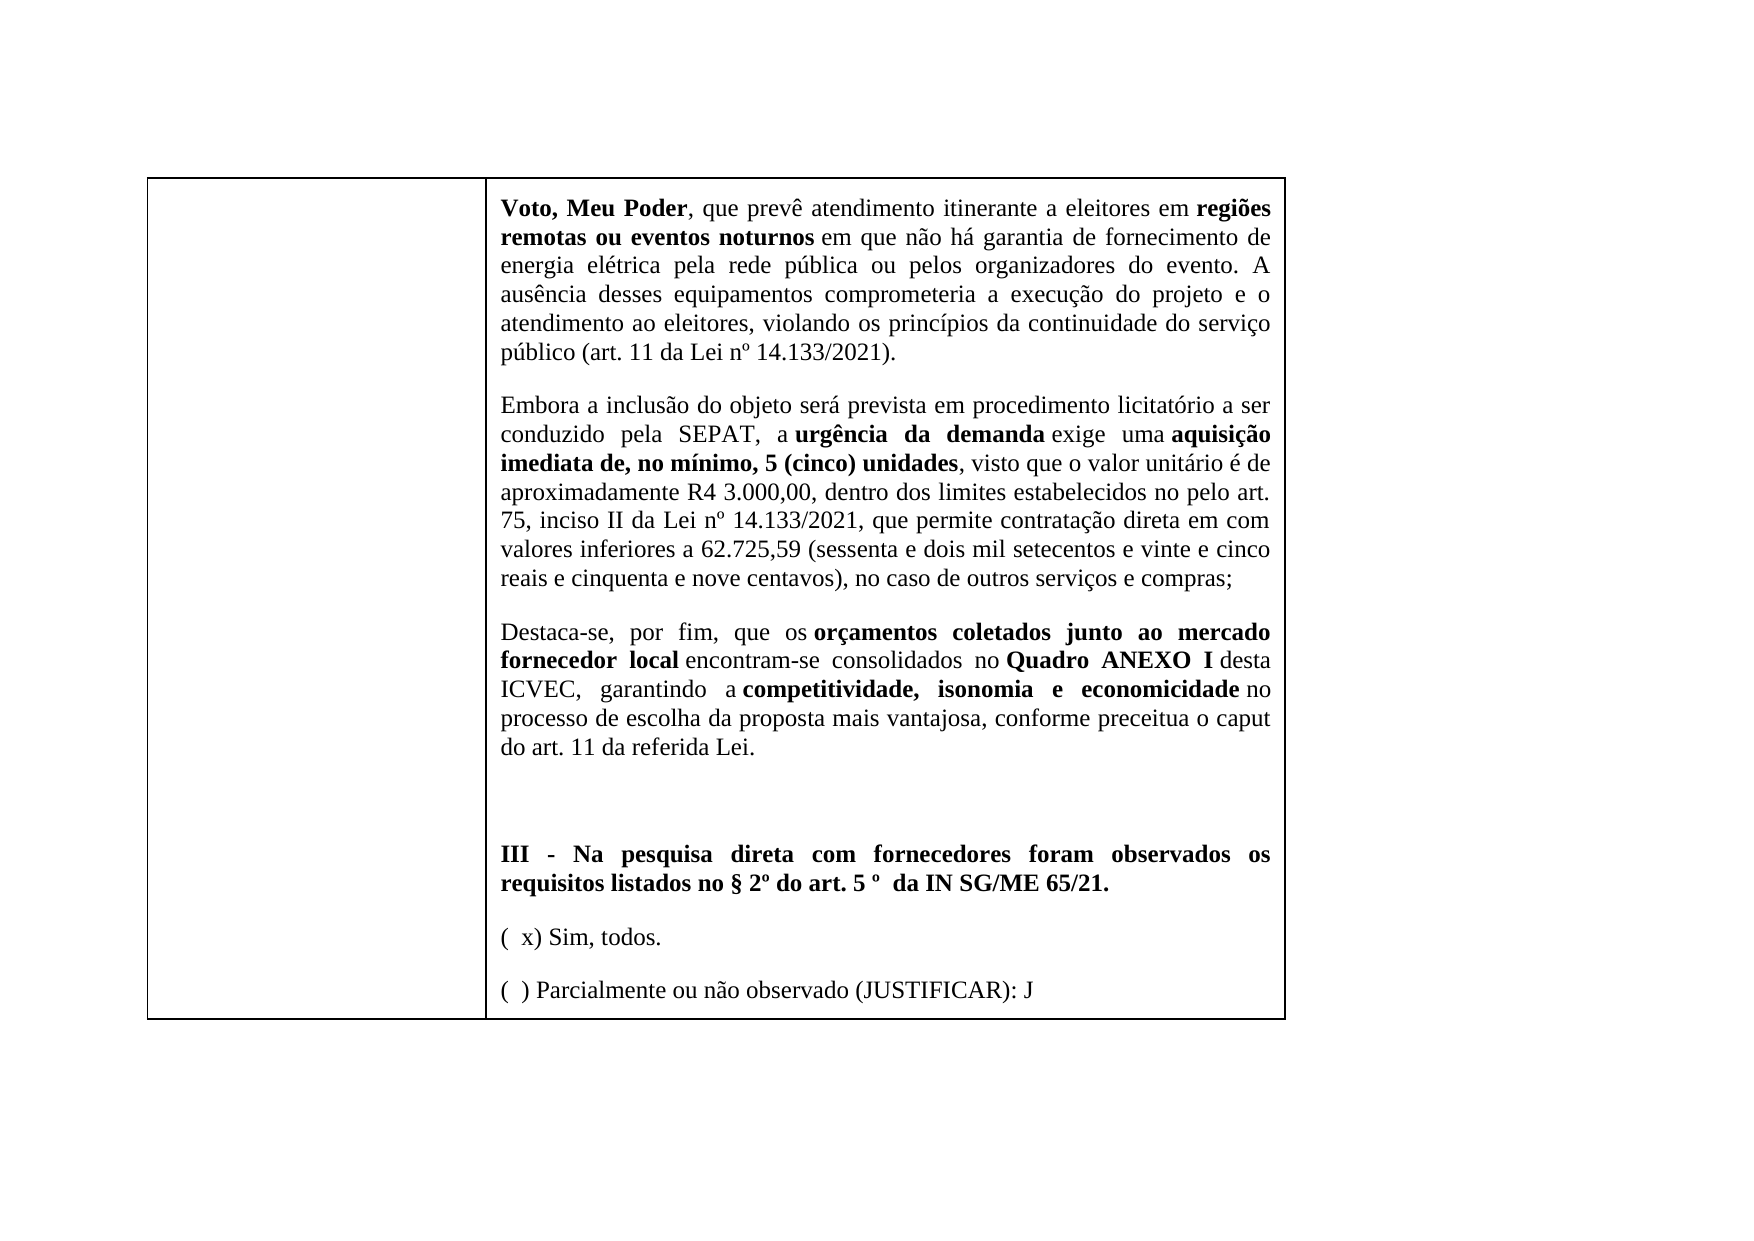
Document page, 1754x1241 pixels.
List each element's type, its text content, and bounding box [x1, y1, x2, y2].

table_cell [148, 179, 485, 1018]
table_cell Voto, Meu Poder, que prevê atendimento itinerante a eleitores em regiões remotas ou eventos noturnos em que não há garantia de fornecimento de energia elétrica pela rede pública ou pelos organizadores do evento. A ausência desses equipamentos comprometeria a execução do projeto e o atendimento ao eleitores, violando os princípios da continuidade do serviço público (art. 11 da Lei nº 14.133/2021). Embora a inclusão do objeto será prevista em procedimento licitatório a ser conduzido pela SEPAT, a urgência da demanda exige uma aquisição imediata de, no mínimo, 5 (cinco) unidades, visto que o valor unitário é de aproximadamente R4 3.000,00, dentro dos limites estabelecidos no pelo art. 75, inciso II da Lei nº 14.133/2021, que permite contratação direta em com valores inferiores a 62.725,59 (sessenta e dois mil setecentos e vinte e cinco reais e cinquenta e nove centavos), no caso de outros serviços e compras; Destaca-se, por fim, que os orçamentos coletados junto ao mercado fornecedor local encontram-se consolidados no Quadro ANEXO I desta ICVEC, garantindo a competitividade, isonomia e economicidade no processo de escolha da proposta mais vantajosa, conforme preceitua o caput do art. 11 da referida Lei. III - Na pesquisa direta com fornecedores foram observados os requisitos listados no § 2º do art. 5 º da IN SG/ME 65/21. ( x) Sim, todos. ( ) Parcialmente ou não observado (JUSTIFICAR): J [487, 179, 1284, 1018]
